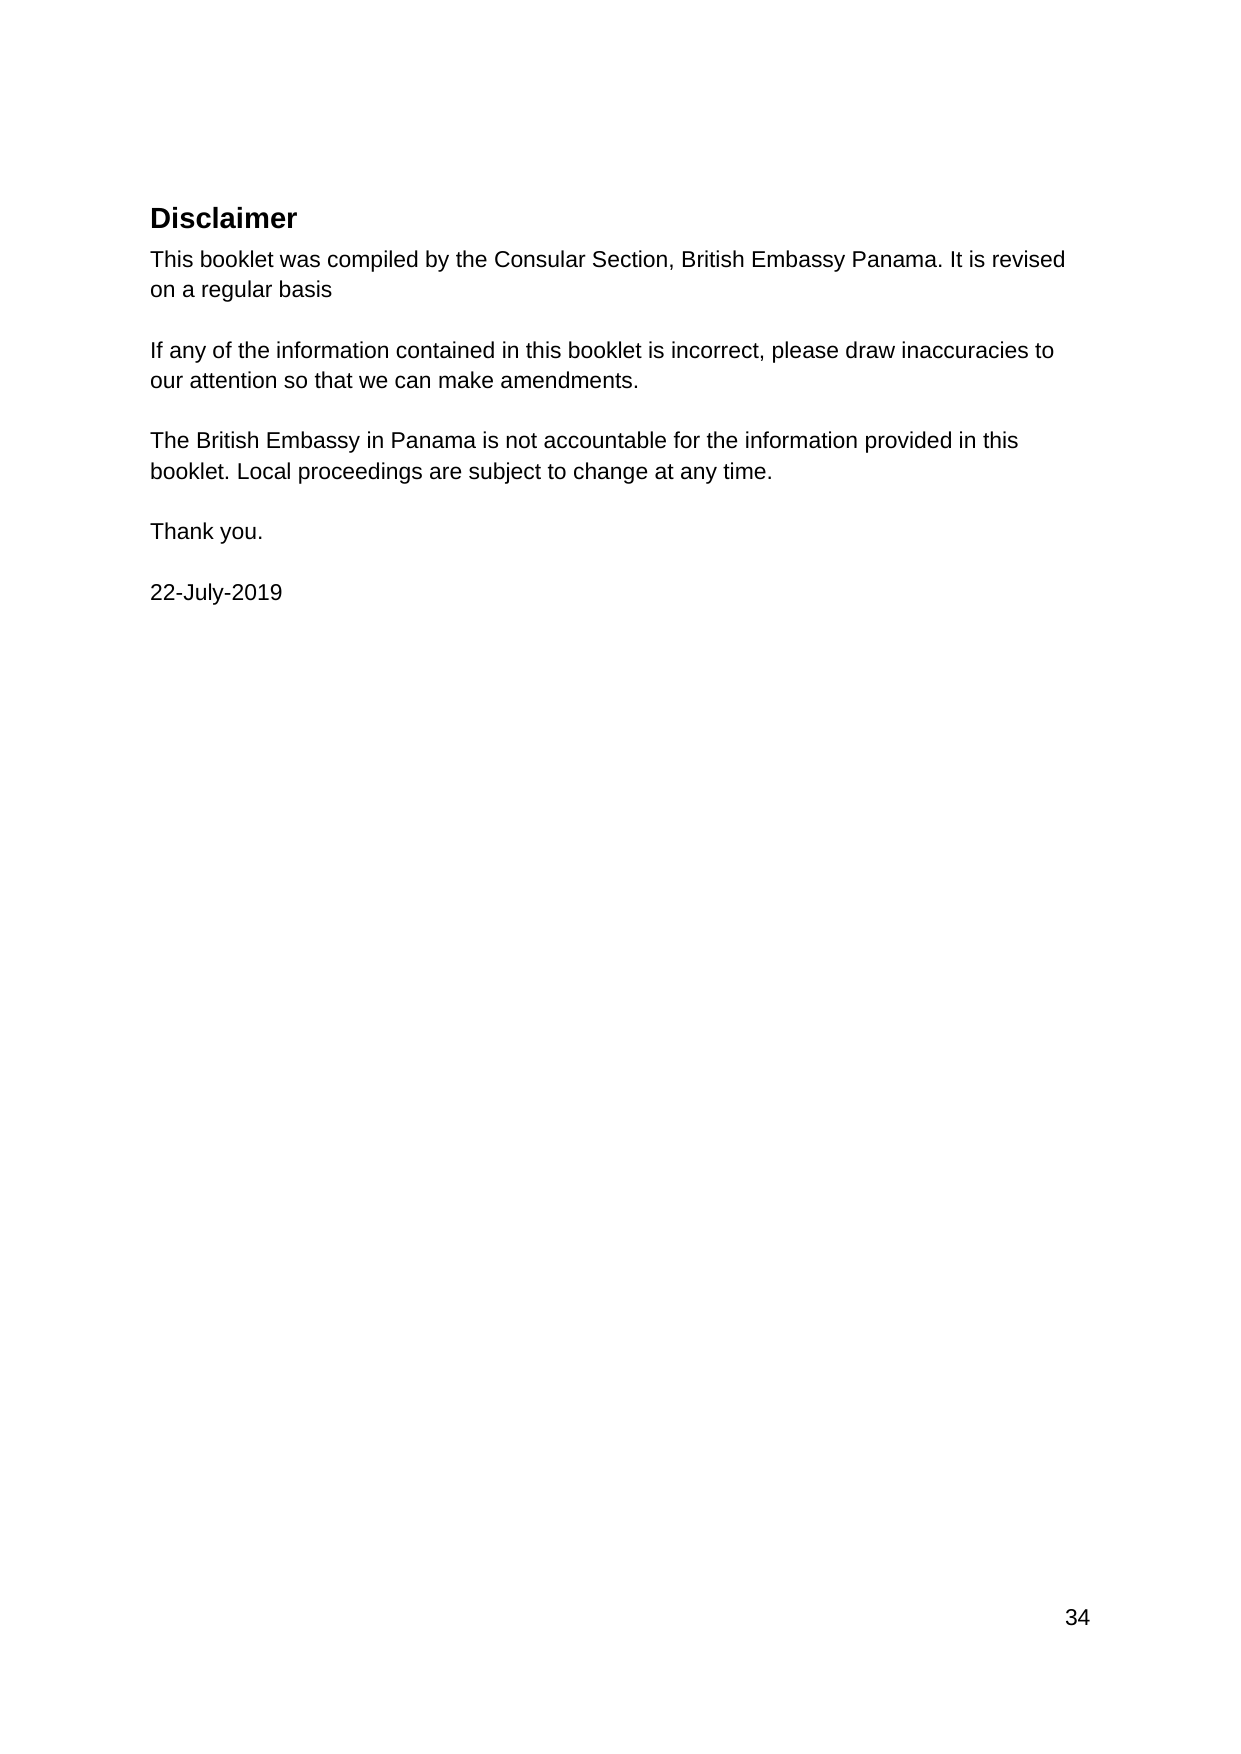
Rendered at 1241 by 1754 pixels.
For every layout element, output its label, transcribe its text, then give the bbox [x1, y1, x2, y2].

text Thank you. [150, 518, 1090, 544]
text If any of the information contained in this booklet is incorrect, please draw inaccuracies to our attention so that we can make amendments. [150, 337, 1090, 393]
text This booklet was compiled by the Consular Section, British Embassy Panama. It is revised on a regular basis [150, 246, 1090, 303]
subtitle Disclaimer [150, 201, 1090, 235]
text 22-July-2019 [150, 578, 1090, 605]
text The British Embassy in Panama is not accountable for the information provided in this booklet. Local proceedings are subject to change at any time. [150, 427, 1090, 484]
